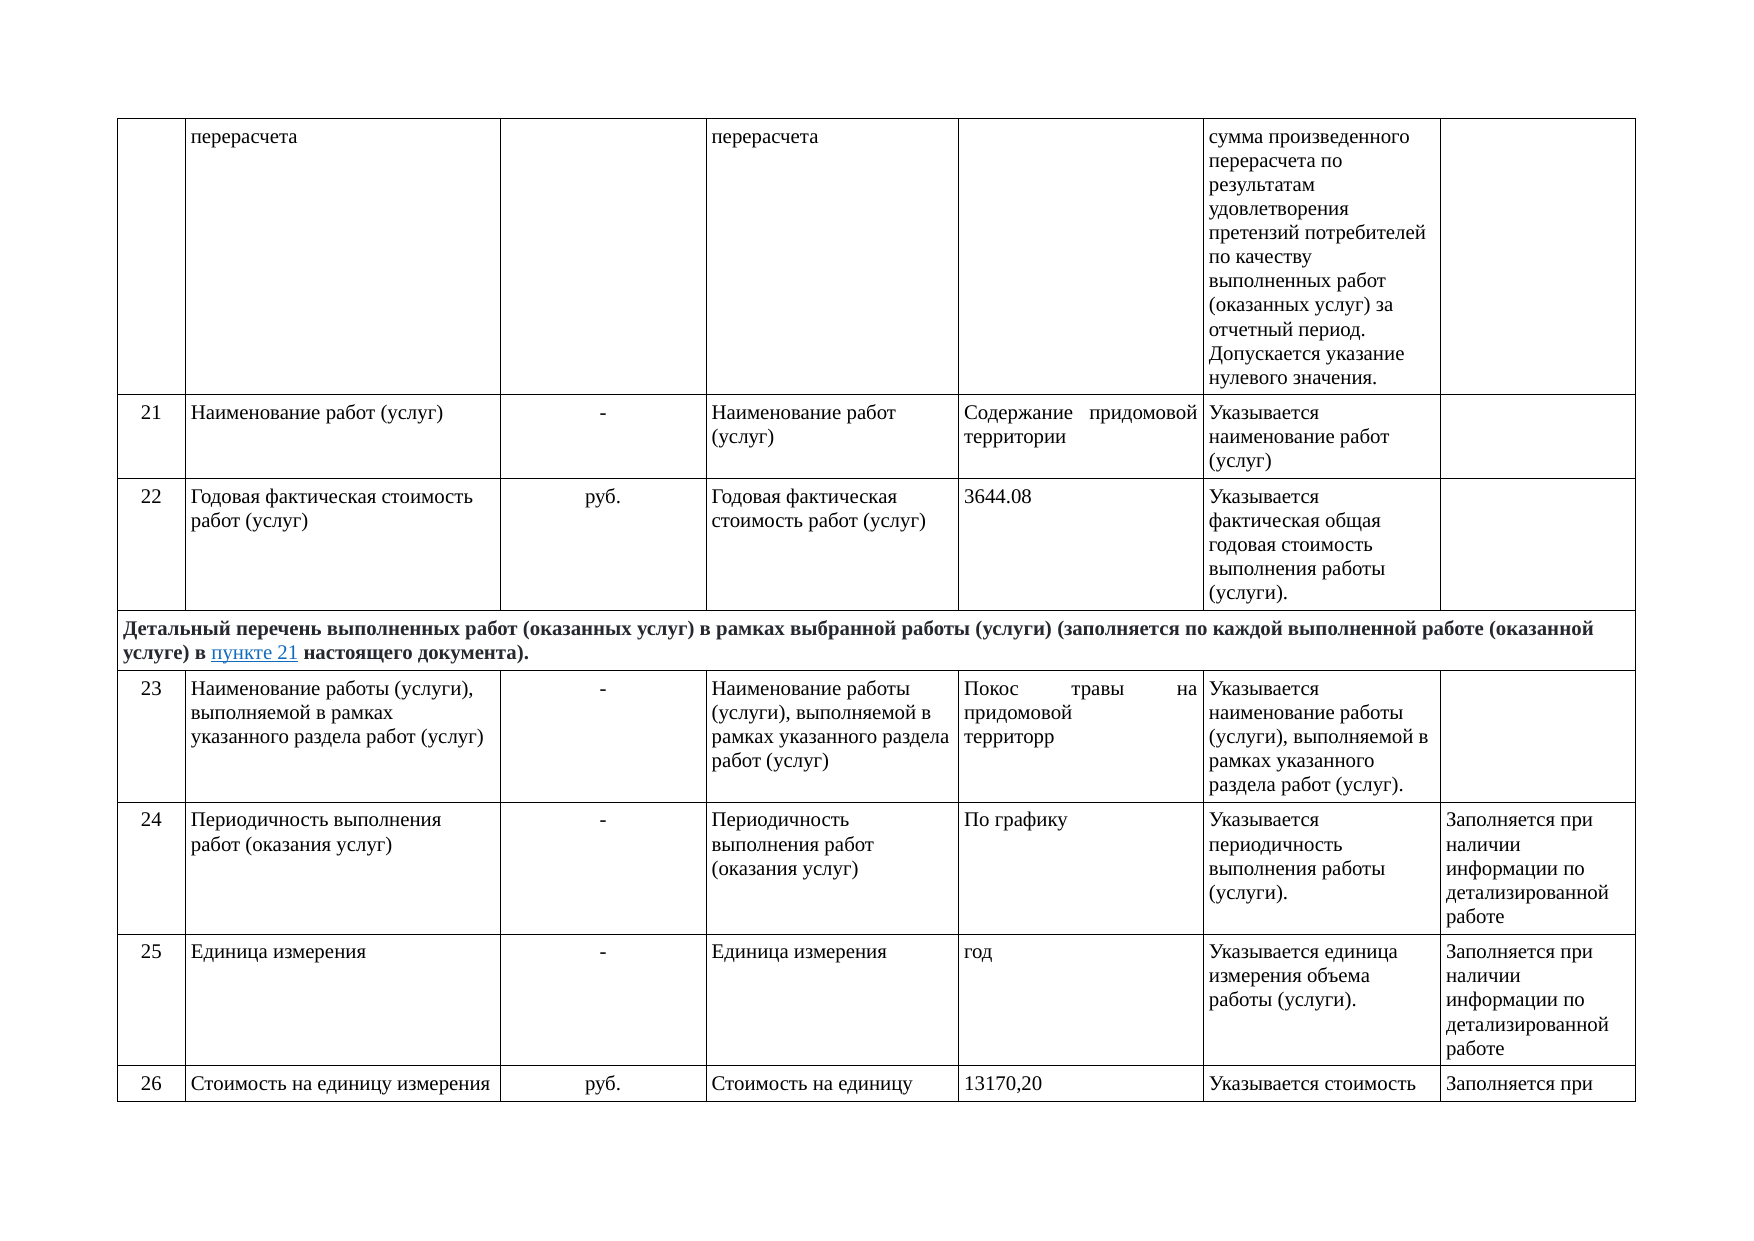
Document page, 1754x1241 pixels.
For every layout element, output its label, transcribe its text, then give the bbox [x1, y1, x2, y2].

table_cell 23 [118, 671, 185, 802]
table_cell Наименование работы (услуги), выполняемой в рамках указанного раздела работ (услуг) [707, 671, 958, 802]
table_cell Содержание придомовой территории [959, 395, 1203, 478]
table_cell Стоимость на единицу измерения [186, 1066, 500, 1101]
table_cell сумма произведенного перерасчета по результатам удовлетворения претензий потребителей по качеству выполненных работ (оказанных услуг) за отчетный период. Допускается указание нулевого значения. [1204, 119, 1440, 394]
table_cell перерасчета [707, 119, 958, 394]
table_cell Указывается наименование работ (услуг) [1204, 395, 1440, 478]
table_cell Покос травы на придомовой территорр [959, 671, 1203, 802]
table_cell Заполняется при наличии информации по детализированной работе [1441, 935, 1635, 1065]
table_cell руб. [501, 1066, 706, 1101]
table_cell Указывается единица измерения объема работы (услуги). [1204, 935, 1440, 1065]
table_cell - [501, 671, 706, 802]
table_cell Периодичность выполнения работ (оказания услуг) [707, 803, 958, 933]
table_cell 22 [118, 479, 185, 610]
table_cell 24 [118, 803, 185, 933]
table_cell Детальный перечень выполненных работ (оказанных услуг) в рамках выбранной работы (услуги) (заполняется по каждой выполненной работе (оказанной услуге) в пункте 21 настоящего документа). [118, 611, 1635, 670]
table_cell Наименование работ (услуг) [707, 395, 958, 478]
table_cell - [501, 803, 706, 933]
table_cell [1441, 479, 1635, 610]
table_cell 21 [118, 395, 185, 478]
table_cell 3644,08 [959, 479, 1203, 610]
table_cell Годовая фактическая стоимость работ (услуг) [707, 479, 958, 610]
table_cell Указывается стоимость [1204, 1066, 1440, 1101]
table_cell [501, 119, 706, 394]
table_cell - [501, 395, 706, 478]
table_cell Заполняется при наличии информации по детализированной работе [1441, 803, 1635, 933]
table_cell Наименование работы (услуги), выполняемой в рамках указанного раздела работ (услуг) [186, 671, 500, 802]
table_cell Периодичность выполнения работ (оказания услуг) [186, 803, 500, 933]
table_cell 26 [118, 1066, 185, 1101]
table_cell перерасчета [186, 119, 500, 394]
table_cell [118, 119, 185, 394]
table_cell Заполняется при [1441, 1066, 1635, 1101]
table_cell Указывается наименование работы (услуги), выполняемой в рамках указанного раздела работ (услуг). [1204, 671, 1440, 802]
table_cell Годовая фактическая стоимость работ (услуг) [186, 479, 500, 610]
table_cell [1441, 119, 1635, 394]
table_cell По графику [959, 803, 1203, 933]
table_cell руб. [501, 479, 706, 610]
table_cell [959, 119, 1203, 394]
table_cell год [959, 935, 1203, 1065]
table_cell 13170,20 [959, 1066, 1203, 1101]
table_cell [1441, 395, 1635, 478]
table_cell Наименование работ (услуг) [186, 395, 500, 478]
table_cell 25 [118, 935, 185, 1065]
table_cell Стоимость на единицу [707, 1066, 958, 1101]
table_cell Единица измерения [707, 935, 958, 1065]
table_cell Указывается периодичность выполнения работы (услуги). [1204, 803, 1440, 933]
table_cell Указывается фактическая общая годовая стоимость выполнения работы (услуги). [1204, 479, 1440, 610]
table_cell - [501, 935, 706, 1065]
table_cell [1441, 671, 1635, 802]
table_cell Единица измерения [186, 935, 500, 1065]
